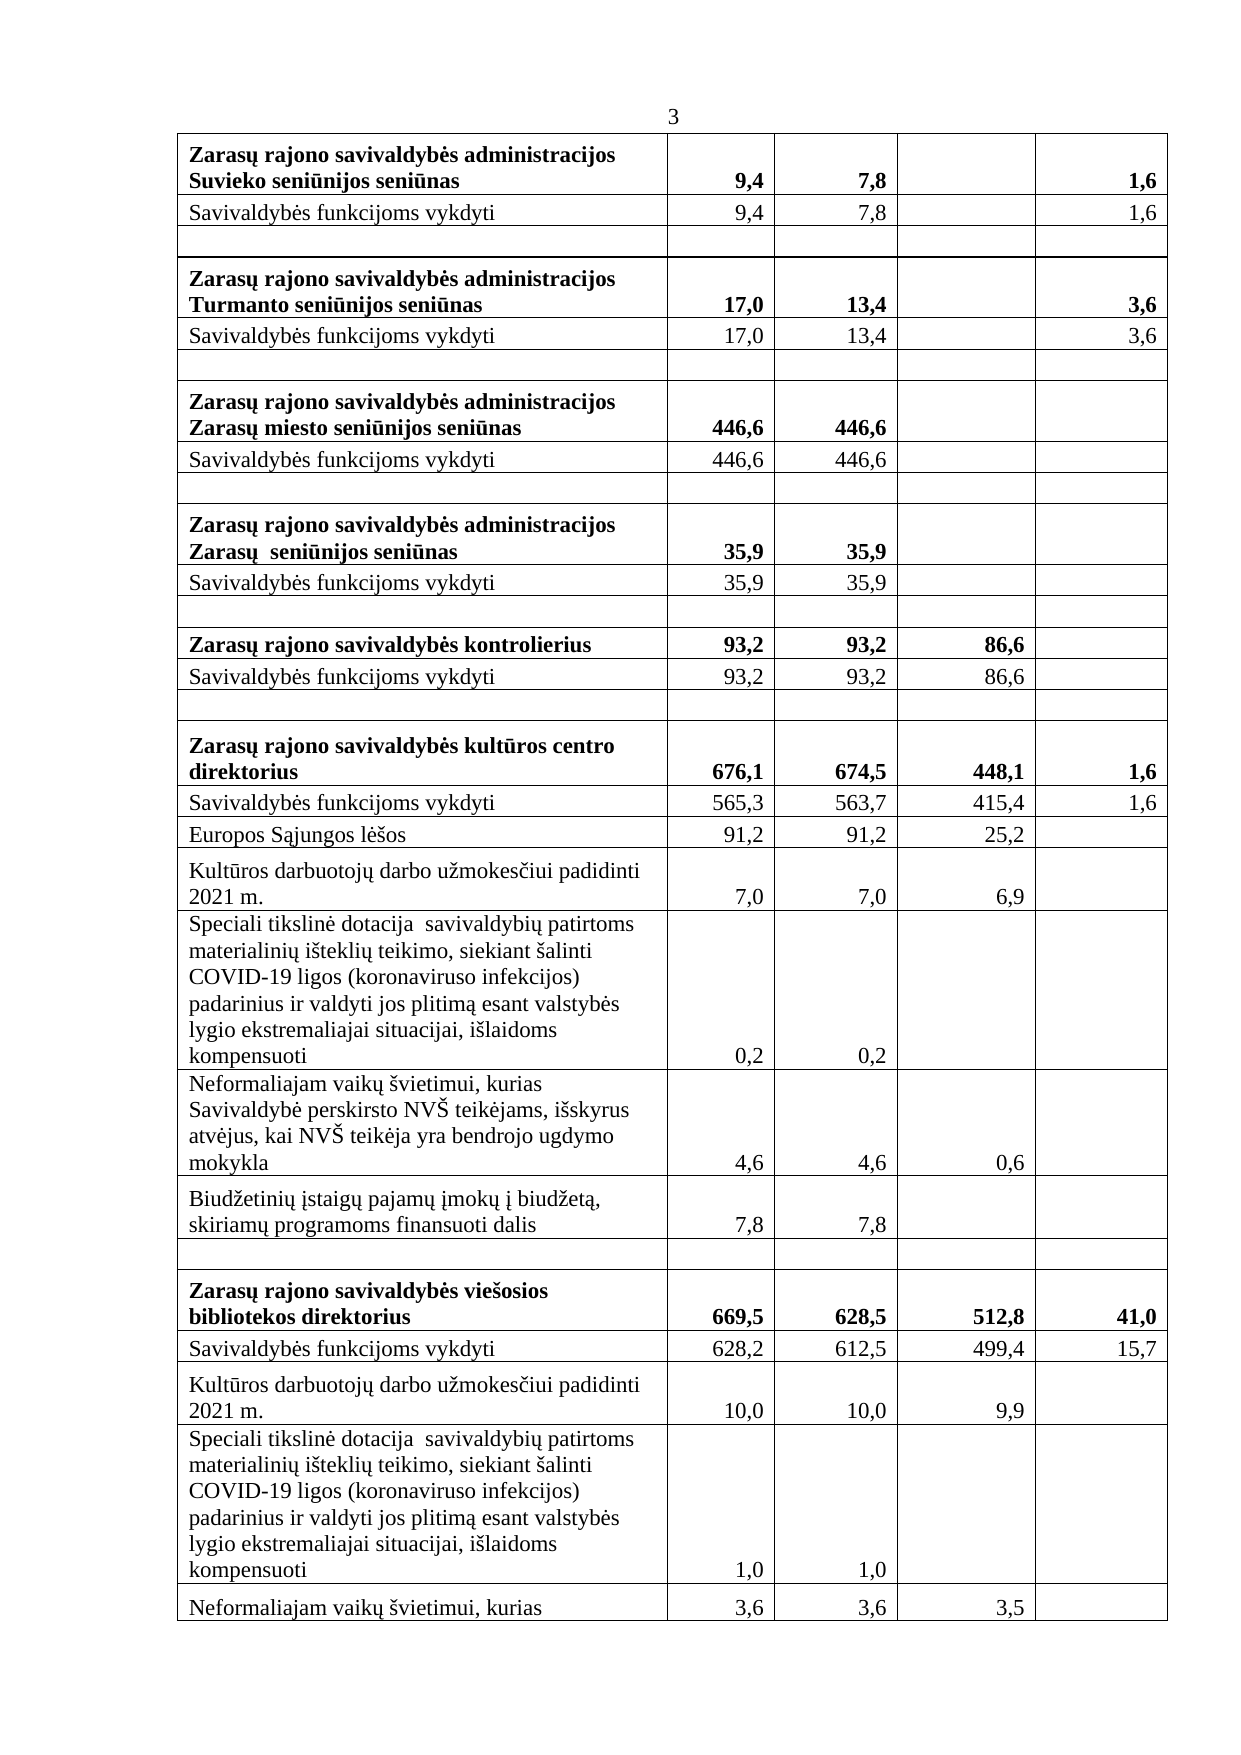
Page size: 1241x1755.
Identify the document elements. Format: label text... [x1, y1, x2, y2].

table_cell 7,0 [668, 848, 774, 909]
table_cell 628,2 [668, 1331, 774, 1361]
table_cell [1036, 1584, 1167, 1620]
table_cell 17,0 [668, 258, 774, 317]
table_cell Zarasų rajono savivaldybės administracijos Zarasų miesto seniūnijos seniūnas [178, 381, 667, 441]
table_cell [898, 1176, 1035, 1238]
table_cell 41,0 [1036, 1270, 1167, 1330]
table_cell [775, 226, 897, 256]
table_cell 446,6 [775, 381, 897, 441]
table_cell 628,5 [775, 1270, 897, 1330]
table_cell 3,6 [668, 1584, 774, 1620]
table_cell 1,6 [1036, 134, 1167, 194]
table_cell [668, 473, 774, 503]
table_cell 499,4 [898, 1331, 1035, 1361]
table_cell 612,5 [775, 1331, 897, 1361]
table_cell 3,6 [1036, 258, 1167, 317]
table_cell 13,4 [775, 318, 897, 348]
table_cell 4,6 [775, 1070, 897, 1175]
table_cell [775, 596, 897, 627]
table_cell Kultūros darbuotojų darbo užmokesčiui padidinti 2021 m. [178, 848, 667, 909]
table_cell [178, 473, 667, 503]
table_cell 6,9 [898, 848, 1035, 909]
table_cell [1036, 1176, 1167, 1238]
table_cell 25,2 [898, 817, 1035, 847]
table_cell 0,2 [775, 911, 897, 1069]
table_cell [1036, 381, 1167, 441]
table_cell 3,6 [775, 1584, 897, 1620]
table_cell [898, 911, 1035, 1069]
table_cell [898, 1425, 1035, 1583]
table_cell Zarasų rajono savivaldybės administracijos Suvieko seniūnijos seniūnas [178, 134, 667, 194]
table_cell [1036, 911, 1167, 1069]
table_cell [775, 350, 897, 380]
table_cell 93,2 [775, 628, 897, 658]
table_cell [1036, 1239, 1167, 1269]
table_cell Europos Sąjungos lėšos [178, 817, 667, 847]
table_cell [1036, 565, 1167, 595]
table_cell Savivaldybės funkcijoms vykdyti [178, 565, 667, 595]
table_cell 7,8 [775, 195, 897, 225]
table_cell [178, 350, 667, 380]
table_cell 0,6 [898, 1070, 1035, 1175]
table_cell [898, 1239, 1035, 1269]
table_cell 669,5 [668, 1270, 774, 1330]
table_cell 91,2 [668, 817, 774, 847]
table_cell [898, 195, 1035, 225]
table_cell Neformaliajam vaikų švietimui, kurias Savivaldybė perskirsto NVŠ teikėjams, išskyrus atvėjus, kai NVŠ teikėja yra bendrojo ugdymo mokykla [178, 1070, 667, 1175]
table_cell 4,6 [668, 1070, 774, 1175]
table_cell 676,1 [668, 721, 774, 784]
table_cell [898, 350, 1035, 380]
table_cell [1036, 473, 1167, 503]
table_cell [668, 226, 774, 256]
table_cell [775, 473, 897, 503]
table_cell [178, 226, 667, 256]
table_cell Zarasų rajono savivaldybės administracijos Zarasų seniūnijos seniūnas [178, 504, 667, 564]
table_cell 35,9 [668, 504, 774, 564]
table_cell [1036, 226, 1167, 256]
table_cell 1,6 [1036, 195, 1167, 225]
table_cell [898, 504, 1035, 564]
table_cell 7,8 [775, 134, 897, 194]
table_cell [1036, 1362, 1167, 1423]
table_cell Savivaldybės funkcijoms vykdyti [178, 659, 667, 689]
table_cell 9,4 [668, 134, 774, 194]
table_cell [1036, 690, 1167, 720]
table_cell [1036, 817, 1167, 847]
table_cell 563,7 [775, 786, 897, 816]
table_cell 35,9 [775, 565, 897, 595]
table_cell 93,2 [668, 628, 774, 658]
table_cell 0,2 [668, 911, 774, 1069]
table_cell 7,8 [775, 1176, 897, 1238]
table_cell 7,8 [668, 1176, 774, 1238]
table_cell [668, 350, 774, 380]
table_cell 446,6 [668, 381, 774, 441]
table_cell 13,4 [775, 258, 897, 317]
table_cell Zarasų rajono savivaldybės administracijos Turmanto seniūnijos seniūnas [178, 258, 667, 317]
table_cell Speciali tikslinė dotacija savivaldybių patirtoms materialinių išteklių teikimo, siekiant šalinti COVID-19 ligos (koronaviruso infekcijos) padarinius ir valdyti jos plitimą esant valstybės lygio ekstremaliajai situacijai, išlaidoms kompensuoti [178, 911, 667, 1069]
table_cell Speciali tikslinė dotacija savivaldybių patirtoms materialinių išteklių teikimo, siekiant šalinti COVID-19 ligos (koronaviruso infekcijos) padarinius ir valdyti jos plitimą esant valstybės lygio ekstremaliajai situacijai, išlaidoms kompensuoti [178, 1425, 667, 1583]
table_cell [178, 690, 667, 720]
table_cell [775, 690, 897, 720]
table_cell 15,7 [1036, 1331, 1167, 1361]
table_cell 91,2 [775, 817, 897, 847]
table_cell Savivaldybės funkcijoms vykdyti [178, 1331, 667, 1361]
table_cell 448,1 [898, 721, 1035, 784]
table_cell Zarasų rajono savivaldybės viešosios bibliotekos direktorius [178, 1270, 667, 1330]
table_cell Kultūros darbuotojų darbo užmokesčiui padidinti 2021 m. [178, 1362, 667, 1423]
table_cell 7,0 [775, 848, 897, 909]
table_cell 415,4 [898, 786, 1035, 816]
table_cell [898, 596, 1035, 627]
table_cell [898, 134, 1035, 194]
table_cell 1,6 [1036, 786, 1167, 816]
table_cell 446,6 [668, 442, 774, 472]
table_cell [1036, 848, 1167, 909]
table_cell [668, 1239, 774, 1269]
table_cell [898, 565, 1035, 595]
table_cell 93,2 [668, 659, 774, 689]
table_cell [1036, 628, 1167, 658]
table_cell 446,6 [775, 442, 897, 472]
table_cell Savivaldybės funkcijoms vykdyti [178, 786, 667, 816]
table_cell 674,5 [775, 721, 897, 784]
table_cell [898, 690, 1035, 720]
table_cell 10,0 [775, 1362, 897, 1423]
table_cell 10,0 [668, 1362, 774, 1423]
table_cell 93,2 [775, 659, 897, 689]
table_cell [668, 690, 774, 720]
table_cell 3,6 [1036, 318, 1167, 348]
table_cell 9,4 [668, 195, 774, 225]
table_cell 1,6 [1036, 721, 1167, 784]
table_cell 3,5 [898, 1584, 1035, 1620]
table_cell 86,6 [898, 659, 1035, 689]
table_cell Savivaldybės funkcijoms vykdyti [178, 442, 667, 472]
table_cell 86,6 [898, 628, 1035, 658]
table_cell [898, 258, 1035, 317]
table_cell 1,0 [775, 1425, 897, 1583]
table_cell 512,8 [898, 1270, 1035, 1330]
table_cell Zarasų rajono savivaldybės kontrolierius [178, 628, 667, 658]
table_cell [1036, 350, 1167, 380]
table_cell 17,0 [668, 318, 774, 348]
table_cell Biudžetinių įstaigų pajamų įmokų į biudžetą, skiriamų programoms finansuoti dalis [178, 1176, 667, 1238]
table_cell [178, 1239, 667, 1269]
table_cell [898, 381, 1035, 441]
table_cell [898, 318, 1035, 348]
table_cell [898, 226, 1035, 256]
table_cell [775, 1239, 897, 1269]
table_cell [178, 596, 667, 627]
table_cell [1036, 1425, 1167, 1583]
table_cell 565,3 [668, 786, 774, 816]
table_cell [1036, 659, 1167, 689]
table_cell [1036, 596, 1167, 627]
table_cell [1036, 504, 1167, 564]
table_cell [898, 442, 1035, 472]
table_cell [1036, 442, 1167, 472]
table_cell [898, 473, 1035, 503]
table_cell 35,9 [775, 504, 897, 564]
table_cell Neformaliajam vaikų švietimui, kurias [178, 1584, 667, 1620]
table_cell 9,9 [898, 1362, 1035, 1423]
table_cell 1,0 [668, 1425, 774, 1583]
table_cell [1036, 1070, 1167, 1175]
table_cell Savivaldybės funkcijoms vykdyti [178, 318, 667, 348]
table_cell Zarasų rajono savivaldybės kultūros centro direktorius [178, 721, 667, 784]
table_cell Savivaldybės funkcijoms vykdyti [178, 195, 667, 225]
table_cell [668, 596, 774, 627]
table_cell 35,9 [668, 565, 774, 595]
